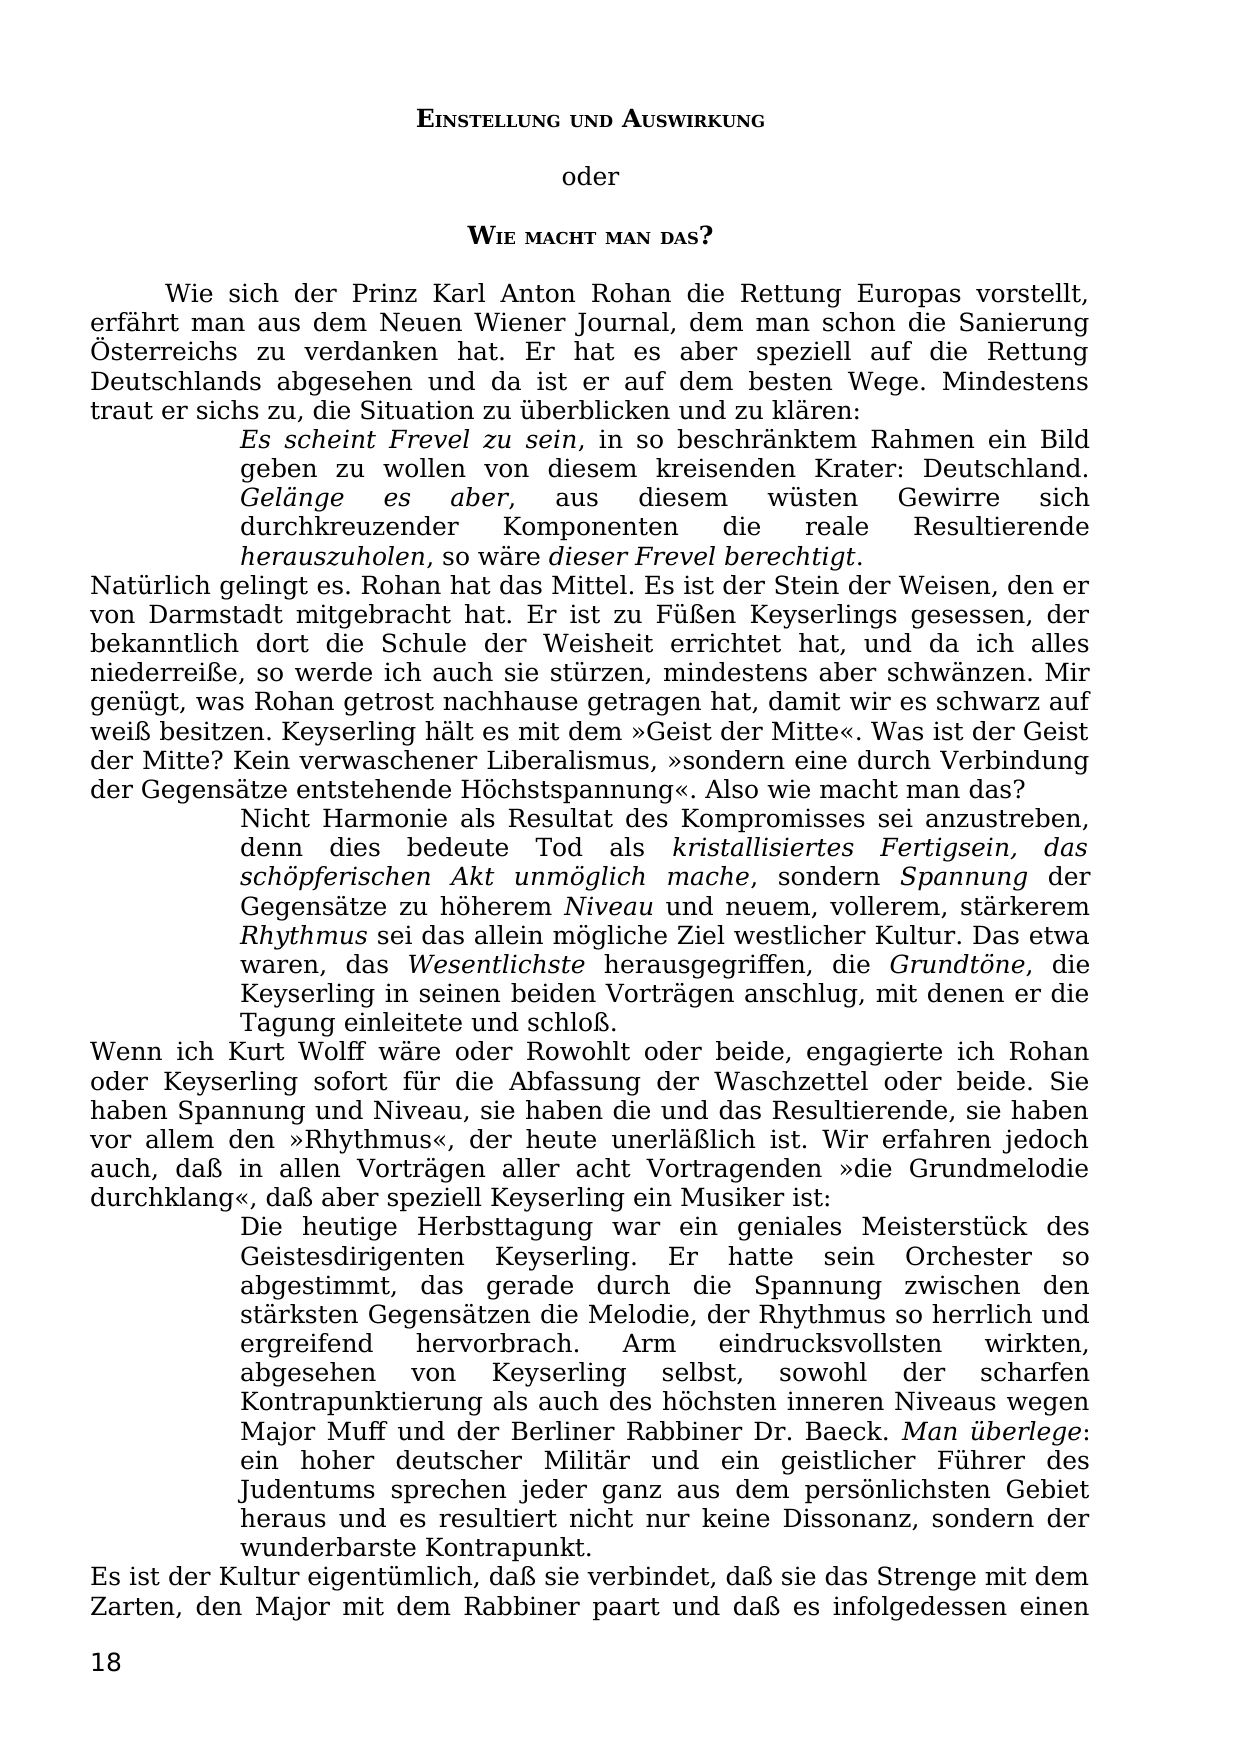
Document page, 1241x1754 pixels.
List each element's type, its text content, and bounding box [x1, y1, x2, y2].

text Wie macht man das? [90, 192, 1091, 250]
text Es scheint Frevel zu sein, in so beschränktem Rahmen ein Bild geben zu wollen von diesem kreisenden Krater: Deutschland. Gelänge es aber, aus diesem wüsten Gewirre sich durchkreuzender Komponenten die reale Resultierende herauszuholen, so wäre dieser Frevel berechtigt. [240, 425, 1091, 571]
text Wenn ich Kurt Wolff wäre oder Rowohlt oder beide, engagierte ich Rohan oder Keyserling sofort für die Abfassung der Waschzettel oder beide. Sie haben Spannung und Niveau, sie haben die und das Resultierende, sie haben vor allem den »Rhythmus«, der heute unerläßlich ist. Wir erfahren jedoch auch, daß in allen Vorträgen aller acht Vortragenden »die Grundmelodie durchklang«, daß aber speziell Keyserling ein Musiker ist: [90, 1037, 1091, 1212]
text Die heutige Herbsttagung war ein geniales Meisterstück des Geistesdirigenten Keyserling. Er hatte sein Orchester so abgestimmt, das gerade durch die Spannung zwischen den stärksten Gegensätzen die Melodie, der Rhythmus so herrlich und ergreifend hervorbrach. Arm eindrucksvollsten wirkten, abgesehen von Keyserling selbst, sowohl der scharfen Kontrapunktierung als auch des höchsten inneren Niveaus wegen Major Muff und der Berliner Rabbiner Dr. Baeck. Man überlege: ein hoher deutscher Militär und ein geistlicher Führer des Judentums sprechen jeder ganz aus dem persönlichsten Gebiet heraus und es resultiert nicht nur keine Dissonanz, sondern der wunderbarste Kontrapunkt. [240, 1212, 1091, 1562]
text Es ist der Kultur eigentümlich, daß sie verbindet, daß sie das Strenge mit dem Zarten, den Major mit dem Rabbiner paart und daß es infolgedessen einen [90, 1562, 1091, 1621]
text oder [90, 162, 1091, 192]
text Wie sich der Prinz Karl Anton Rohan die Rettung Europas vorstellt, erfährt man aus dem Neuen Wiener Journal, dem man schon die Sanierung Österreichs zu verdanken hat. Er hat es aber speziell auf die Rettung Deutschlands abgesehen und da ist er auf dem besten Wege. Mindestens traut er sichs zu, die Situation zu überblicken und zu klären: [90, 279, 1091, 425]
text Einstellung und Auswirkung [90, 75, 1091, 133]
text Nicht Harmonie als Resultat des Kompromisses sei anzustreben, denn dies bedeute Tod als kristallisiertes Fertigsein, das schöpferischen Akt unmöglich mache, sondern Spannung der Gegensätze zu höherem Niveau und neuem, vollerem, stärkerem Rhythmus sei das allein mögliche Ziel westlicher Kultur. Das etwa waren, das Wesentlichste herausgegriffen, die Grundtöne, die Keyserling in seinen beiden Vorträgen anschlug, mit denen er die Tagung einleitete und schloß. [240, 804, 1091, 1037]
text Natürlich gelingt es. Rohan hat das Mittel. Es ist der Stein der Weisen, den er von Darmstadt mitgebracht hat. Er ist zu Füßen Keyserlings gesessen, der bekanntlich dort die Schule der Weisheit errichtet hat, und da ich alles niederreiße, so werde ich auch sie stürzen, mindestens aber schwänzen. Mir genügt, was Rohan getrost nachhause getragen hat, damit wir es schwarz auf weiß besitzen. Keyserling hält es mit dem »Geist der Mitte«. Was ist der Geist der Mitte? Kein verwaschener Liberalismus, »sondern eine durch Verbindung der Gegensätze entstehende Höchstspannung«. Also wie macht man das? [90, 571, 1091, 804]
